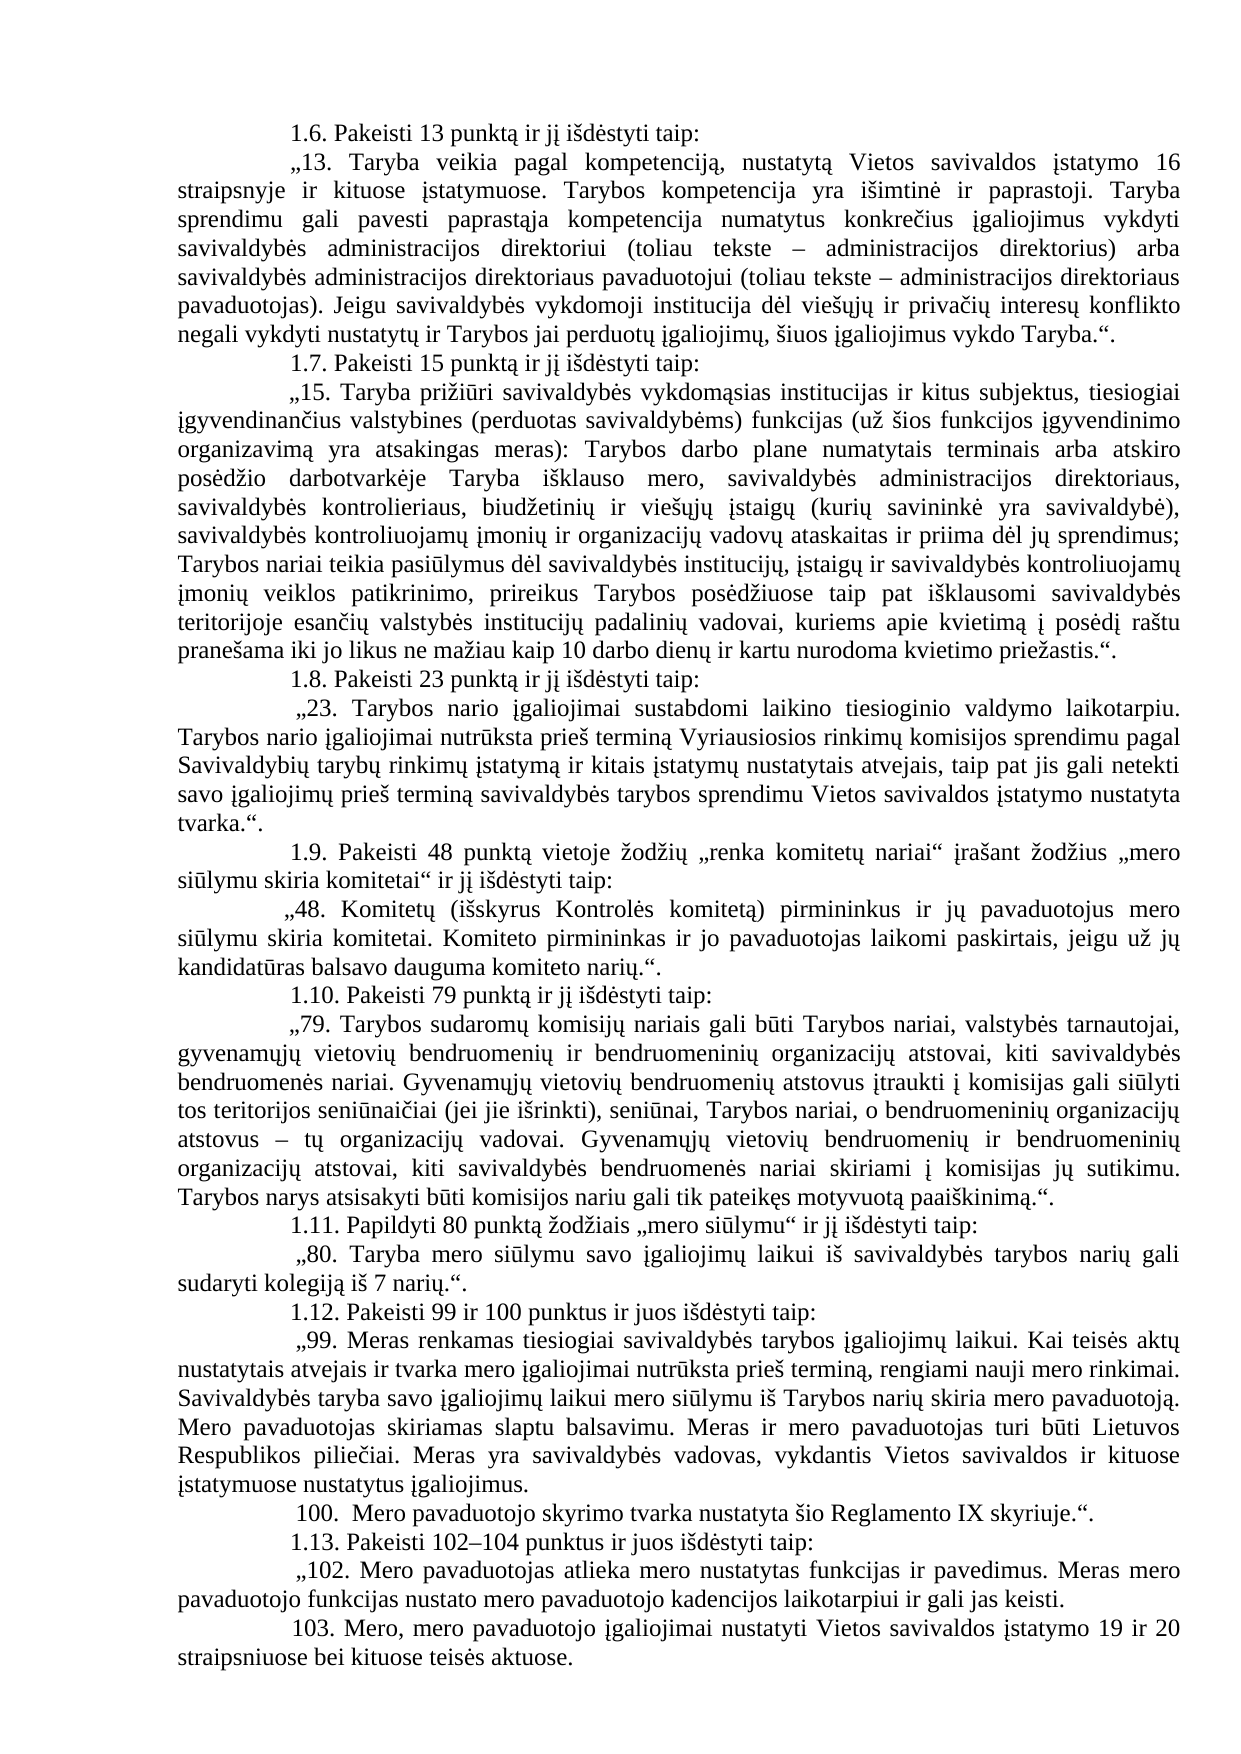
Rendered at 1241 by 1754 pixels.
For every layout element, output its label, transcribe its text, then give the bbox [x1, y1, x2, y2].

text 1.8. Pakeisti 23 punktą ir jį išdėstyti taip: [177, 664, 1181, 693]
text „23. Tarybos nario įgaliojimai sustabdomi laikino tiesioginio valdymo laikotarpiu. Tarybos nario įgaliojimai nutrūksta prieš terminą Vyriausiosios rinkimų komisijos sprendimu pagal Savivaldybių tarybų rinkimų įstatymą ir kitais įstatymų nustatytais atvejais, taip pat jis gali netekti savo įgaliojimų prieš terminą savivaldybės tarybos sprendimu Vietos savivaldos įstatymo nustatyta tvarka.“. [177, 693, 1181, 837]
text 1.10. Pakeisti 79 punktą ir jį išdėstyti taip: [177, 981, 1181, 1009]
text 1.13. Pakeisti 102–104 punktus ir juos išdėstyti taip: [177, 1527, 1181, 1556]
text „48. Komitetų (išskyrus Kontrolės komitetą) pirmininkus ir jų pavaduotojus mero siūlymu skiria komitetai. Komiteto pirmininkas ir jo pavaduotojas laikomi paskirtais, jeigu už jų kandidatūras balsavo dauguma komiteto narių.“. [177, 894, 1181, 981]
text 1.9. Pakeisti 48 punktą vietoje žodžių „renka komitetų nariai“ įrašant žodžius „mero siūlymu skiria komitetai“ ir jį išdėstyti taip: [177, 837, 1181, 894]
text „99. Meras renkamas tiesiogiai savivaldybės tarybos įgaliojimų laikui. Kai teisės aktų nustatytais atvejais ir tvarka mero įgaliojimai nutrūksta prieš terminą, rengiami nauji mero rinkimai. Savivaldybės taryba savo įgaliojimų laikui mero siūlymu iš Tarybos narių skiria mero pavaduotoją. Mero pavaduotojas skiriamas slaptu balsavimu. Meras ir mero pavaduotojas turi būti Lietuvos Respublikos piliečiai. Meras yra savivaldybės vadovas, vykdantis Vietos savivaldos ir kituose įstatymuose nustatytus įgaliojimus. [177, 1326, 1181, 1498]
text „102. Mero pavaduotojas atlieka mero nustatytas funkcijas ir pavedimus. Meras mero pavaduotojo funkcijas nustato mero pavaduotojo kadencijos laikotarpiui ir gali jas keisti. [177, 1556, 1181, 1613]
text 100. Mero pavaduotojo skyrimo tvarka nustatyta šio Reglamento IX skyriuje.“. [177, 1498, 1181, 1527]
text 1.12. Pakeisti 99 ir 100 punktus ir juos išdėstyti taip: [177, 1297, 1181, 1326]
text 103. Mero, mero pavaduotojo įgaliojimai nustatyti Vietos savivaldos įstatymo 19 ir 20 straipsniuose bei kituose teisės aktuose. [177, 1613, 1181, 1671]
text „15. Taryba prižiūri savivaldybės vykdomąsias institucijas ir kitus subjektus, tiesiogiai įgyvendinančius valstybines (perduotas savivaldybėms) funkcijas (už šios funkcijos įgyvendinimo organizavimą yra atsakingas meras): Tarybos darbo plane numatytais terminais arba atskiro posėdžio darbotvarkėje Taryba išklauso mero, savivaldybės administracijos direktoriaus, savivaldybės kontrolieriaus, biudžetinių ir viešųjų įstaigų (kurių savininkė yra savivaldybė), savivaldybės kontroliuojamų įmonių ir organizacijų vadovų ataskaitas ir priima dėl jų sprendimus; Tarybos nariai teikia pasiūlymus dėl savivaldybės institucijų, įstaigų ir savivaldybės kontroliuojamų įmonių veiklos patikrinimo, prireikus Tarybos posėdžiuose taip pat išklausomi savivaldybės teritorijoje esančių valstybės institucijų padalinių vadovai, kuriems apie kvietimą į posėdį raštu pranešama iki jo likus ne mažiau kaip 10 darbo dienų ir kartu nurodoma kvietimo priežastis.“. [177, 377, 1181, 664]
text „80. Taryba mero siūlymu savo įgaliojimų laikui iš savivaldybės tarybos narių gali sudaryti kolegiją iš 7 narių.“. [177, 1239, 1181, 1297]
text „79. Tarybos sudaromų komisijų nariais gali būti Tarybos nariai, valstybės tarnautojai, gyvenamųjų vietovių bendruomenių ir bendruomeninių organizacijų atstovai, kiti savivaldybės bendruomenės nariai. Gyvenamųjų vietovių bendruomenių atstovus įtraukti į komisijas gali siūlyti tos teritorijos seniūnaičiai (jei jie išrinkti), seniūnai, Tarybos nariai, o bendruomeninių organizacijų atstovus – tų organizacijų vadovai. Gyvenamųjų vietovių bendruomenių ir bendruomeninių organizacijų atstovai, kiti savivaldybės bendruomenės nariai skiriami į komisijas jų sutikimu. Tarybos narys atsisakyti būti komisijos nariu gali tik pateikęs motyvuotą paaiškinimą.“. [177, 1009, 1181, 1211]
text 1.6. Pakeisti 13 punktą ir jį išdėstyti taip: [177, 118, 1181, 147]
text „13. Taryba veikia pagal kompetenciją, nustatytą Vietos savivaldos įstatymo 16 straipsnyje ir kituose įstatymuose. Tarybos kompetencija yra išimtinė ir paprastoji. Taryba sprendimu gali pavesti paprastąja kompetencija numatytus konkrečius įgaliojimus vykdyti savivaldybės administracijos direktoriui (toliau tekste – administracijos direktorius) arba savivaldybės administracijos direktoriaus pavaduotojui (toliau tekste – administracijos direktoriaus pavaduotojas). Jeigu savivaldybės vykdomoji institucija dėl viešųjų ir privačių interesų konflikto negali vykdyti nustatytų ir Tarybos jai perduotų įgaliojimų, šiuos įgaliojimus vykdo Taryba.“. [177, 147, 1181, 348]
text 1.7. Pakeisti 15 punktą ir jį išdėstyti taip: [177, 348, 1181, 377]
text 1.11. Papildyti 80 punktą žodžiais „mero siūlymu“ ir jį išdėstyti taip: [177, 1211, 1181, 1239]
